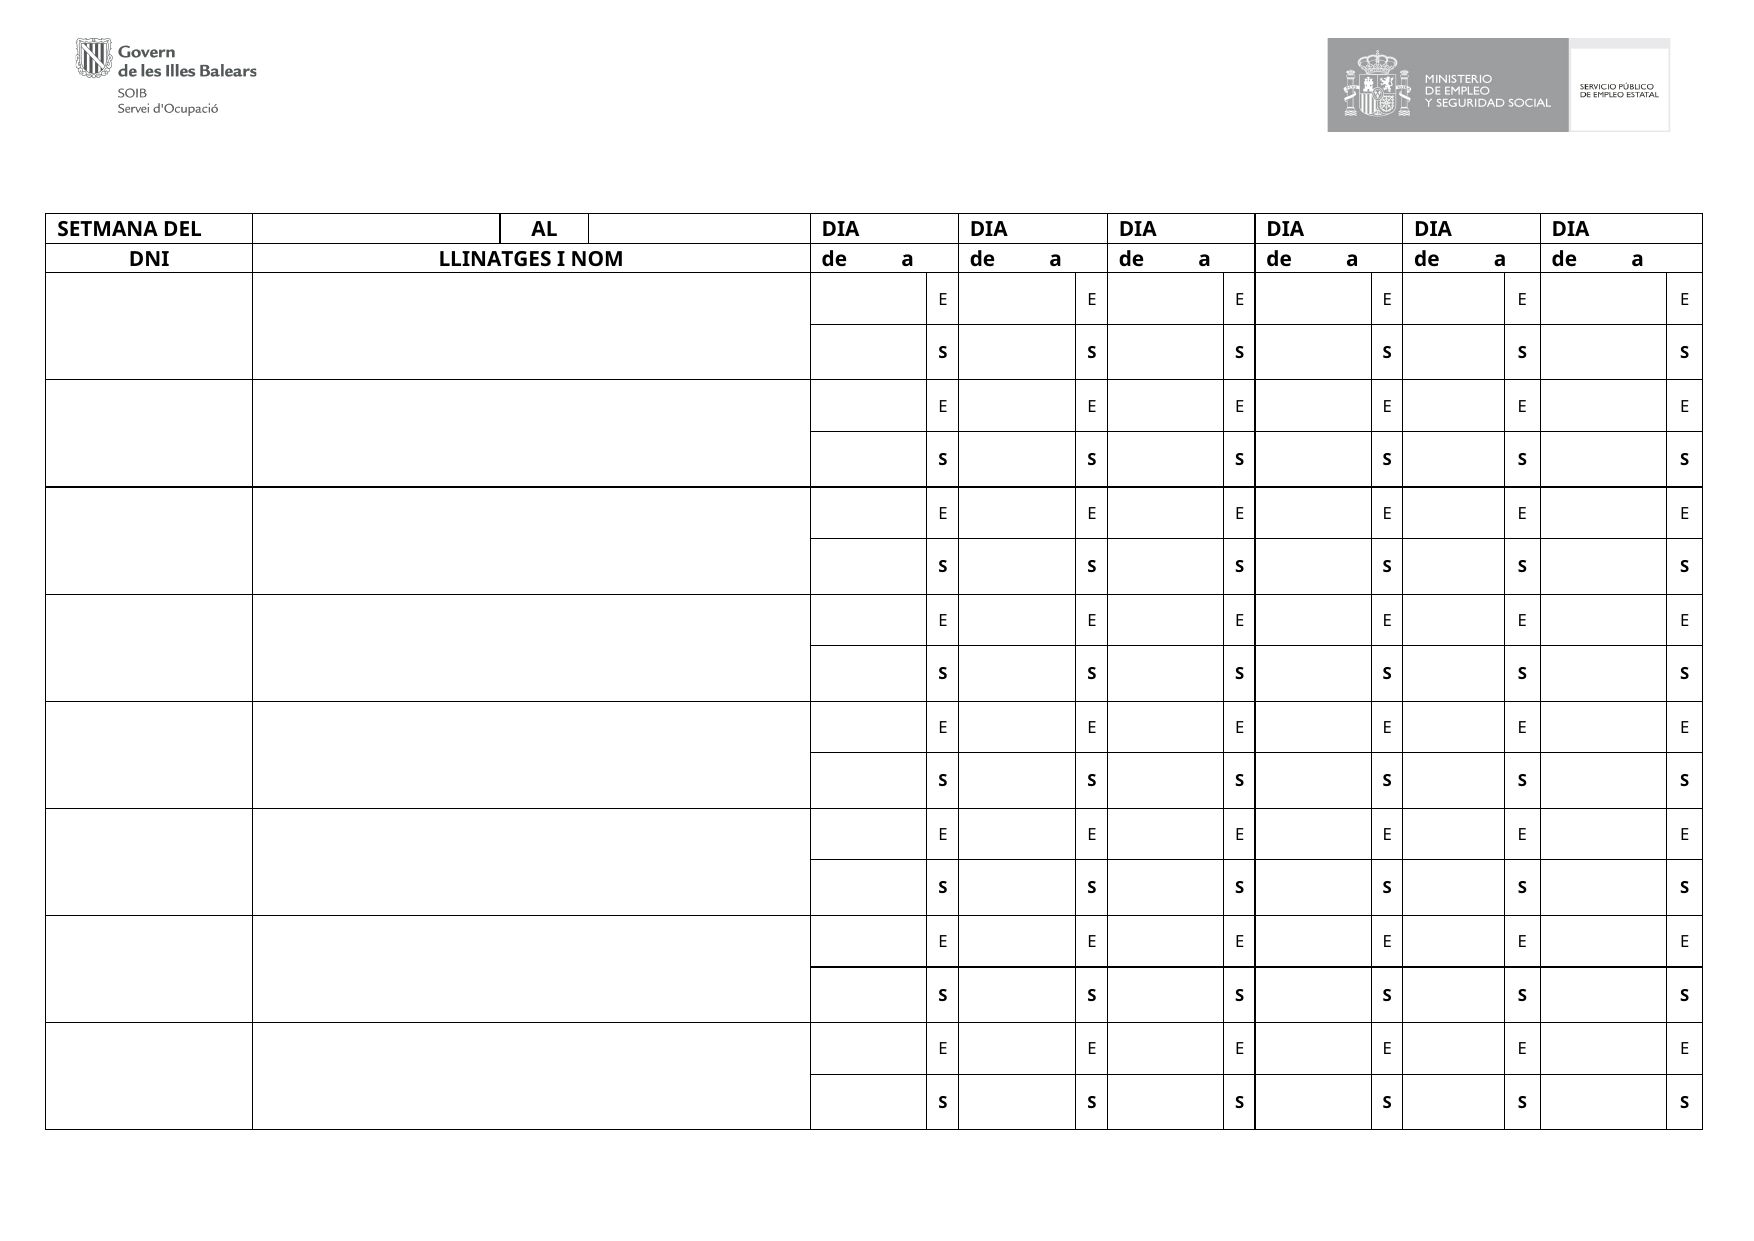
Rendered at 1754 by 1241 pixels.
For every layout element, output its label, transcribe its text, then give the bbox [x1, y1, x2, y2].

table_cell [811, 916, 926, 966]
table_cell E [1372, 273, 1402, 324]
table_cell [811, 1075, 926, 1129]
table_cell [1403, 809, 1504, 859]
table_cell [1403, 380, 1504, 431]
table_cell [1256, 595, 1371, 645]
table_cell [811, 860, 926, 915]
table_cell [959, 702, 1075, 752]
table_cell E [1372, 595, 1402, 645]
table_cell E [1076, 380, 1107, 431]
table_cell [1256, 702, 1371, 752]
table_cell S [1076, 539, 1107, 593]
table_cell E [1667, 809, 1702, 859]
table_header AL [501, 214, 588, 243]
table_cell [1108, 488, 1223, 538]
table_header DIA [811, 214, 958, 243]
table_cell S [1505, 539, 1540, 593]
table_cell E [1667, 595, 1702, 645]
table_cell S [1505, 325, 1540, 379]
table_cell [1256, 860, 1371, 915]
table_cell S [927, 1075, 958, 1129]
table_cell [959, 916, 1075, 966]
table_cell E [1505, 702, 1540, 752]
table_cell S [927, 432, 958, 486]
table_cell [811, 753, 926, 808]
table_cell DNI [46, 244, 252, 272]
table_cell [46, 595, 252, 701]
table_cell [959, 646, 1075, 701]
table_cell [1541, 646, 1666, 701]
table_cell S [1667, 325, 1702, 379]
table_cell [1256, 753, 1371, 808]
table_cell [1108, 646, 1223, 701]
table_cell E [1224, 1023, 1254, 1073]
table_cell E [1667, 916, 1702, 966]
table_cell E [1505, 916, 1540, 966]
table_cell E [1076, 595, 1107, 645]
table_cell E [1076, 488, 1107, 538]
table_cell S [1505, 432, 1540, 486]
table_cell E [1224, 380, 1254, 431]
table_cell [1541, 702, 1666, 752]
table_cell [253, 488, 810, 593]
table_cell E [927, 380, 958, 431]
table_cell [46, 809, 252, 915]
table_cell E [927, 809, 958, 859]
table_cell E [1224, 273, 1254, 324]
table_cell S [1372, 646, 1402, 701]
table_cell [253, 1023, 810, 1129]
table_cell [1541, 916, 1666, 966]
table_cell [959, 753, 1075, 808]
table_cell [1403, 702, 1504, 752]
table_cell [1108, 702, 1223, 752]
table_cell [959, 488, 1075, 538]
table_cell [1256, 325, 1371, 379]
table_cell S [1224, 646, 1254, 701]
table_cell E [1224, 916, 1254, 966]
table_cell [959, 1075, 1075, 1129]
table_cell E [1667, 273, 1702, 324]
table_cell de a [1108, 244, 1254, 272]
table_cell [1108, 753, 1223, 808]
table_cell [1256, 1075, 1371, 1129]
table_cell E [1076, 273, 1107, 324]
table_cell [811, 488, 926, 538]
table_cell S [1372, 753, 1402, 808]
table_cell [1108, 595, 1223, 645]
table_cell S [1372, 432, 1402, 486]
table_cell S [1224, 860, 1254, 915]
table_cell [1256, 488, 1371, 538]
table_cell [811, 380, 926, 431]
table_cell E [1224, 595, 1254, 645]
table_cell [959, 273, 1075, 324]
table_cell S [1076, 1075, 1107, 1129]
table_cell S [927, 646, 958, 701]
table_cell S [927, 325, 958, 379]
table_header DIA [1256, 214, 1402, 243]
table_cell [1108, 380, 1223, 431]
table_cell S [1224, 1075, 1254, 1129]
table_cell [1403, 432, 1504, 486]
table_cell E [1667, 380, 1702, 431]
table_cell E [1372, 488, 1402, 538]
table_cell [1108, 432, 1223, 486]
table_cell [253, 380, 810, 486]
table_cell E [1076, 916, 1107, 966]
table_cell [1541, 968, 1666, 1022]
table_cell [1108, 273, 1223, 324]
table_cell E [1667, 1023, 1702, 1073]
table_cell [253, 809, 810, 915]
table_cell [959, 539, 1075, 593]
table_cell [959, 432, 1075, 486]
table_cell [1256, 380, 1371, 431]
table_cell S [1667, 432, 1702, 486]
table_cell de a [959, 244, 1107, 272]
table_cell [811, 539, 926, 593]
table_cell E [1372, 1023, 1402, 1073]
table_cell S [1076, 968, 1107, 1022]
table_cell [1256, 968, 1371, 1022]
table_cell [1108, 1075, 1223, 1129]
table_cell E [1505, 488, 1540, 538]
table_header [253, 214, 499, 243]
table_cell [811, 325, 926, 379]
table_cell [1403, 273, 1504, 324]
table_cell [1108, 860, 1223, 915]
table_cell [811, 273, 926, 324]
table_cell E [1505, 595, 1540, 645]
table_cell [1108, 968, 1223, 1022]
table_cell S [1224, 325, 1254, 379]
table_cell S [1667, 968, 1702, 1022]
table_cell [1256, 916, 1371, 966]
table_header DIA [1403, 214, 1540, 243]
table_cell [1403, 325, 1504, 379]
table_cell [253, 273, 810, 379]
table_cell [811, 968, 926, 1022]
table_cell [959, 860, 1075, 915]
table_cell S [927, 539, 958, 593]
table_cell [811, 595, 926, 645]
table_cell [1256, 1023, 1371, 1073]
table_cell [46, 488, 252, 593]
table_cell E [927, 1023, 958, 1073]
table_cell E [1372, 809, 1402, 859]
table_cell [1403, 1075, 1504, 1129]
table_header DIA [1541, 214, 1702, 243]
table_cell [1541, 432, 1666, 486]
picture [75, 38, 257, 116]
table_cell S [1505, 753, 1540, 808]
table_header [589, 214, 810, 243]
table_cell [1541, 1075, 1666, 1129]
table_cell E [1224, 809, 1254, 859]
table_cell [253, 916, 810, 1022]
table_cell [253, 702, 810, 808]
table_header DIA [1108, 214, 1254, 243]
table_cell S [1076, 325, 1107, 379]
table_cell E [1224, 702, 1254, 752]
table_cell [1541, 380, 1666, 431]
table_cell E [1076, 1023, 1107, 1073]
table_cell [1108, 325, 1223, 379]
table_cell S [1667, 646, 1702, 701]
table_cell S [1076, 860, 1107, 915]
table_cell [811, 432, 926, 486]
table_cell S [1372, 968, 1402, 1022]
table_cell S [1076, 432, 1107, 486]
table_cell S [1224, 432, 1254, 486]
table_cell S [1224, 539, 1254, 593]
picture [1327, 38, 1671, 132]
table_cell E [927, 488, 958, 538]
table_cell S [1372, 1075, 1402, 1129]
table_cell [1403, 1023, 1504, 1073]
table_cell E [1505, 809, 1540, 859]
table_cell S [1505, 646, 1540, 701]
table_cell [1108, 916, 1223, 966]
table_cell [1403, 916, 1504, 966]
table_cell S [1224, 968, 1254, 1022]
table_cell [811, 809, 926, 859]
table_cell [959, 325, 1075, 379]
table_cell [1541, 539, 1666, 593]
table_cell [959, 968, 1075, 1022]
table_cell [46, 1023, 252, 1129]
table_cell S [1505, 1075, 1540, 1129]
table_cell [46, 273, 252, 379]
table_cell de a [1541, 244, 1702, 272]
table_cell [1403, 595, 1504, 645]
table_cell [811, 1023, 926, 1073]
table_cell S [1667, 539, 1702, 593]
table_cell [959, 595, 1075, 645]
table_cell E [1372, 916, 1402, 966]
table_cell [1256, 432, 1371, 486]
table_cell S [1505, 860, 1540, 915]
table_cell de a [1256, 244, 1402, 272]
table_cell E [1505, 1023, 1540, 1073]
table_cell [1108, 539, 1223, 593]
table_cell [1541, 595, 1666, 645]
table_cell E [927, 273, 958, 324]
table_header DIA [959, 214, 1107, 243]
table_cell S [1667, 1075, 1702, 1129]
table_cell [1256, 646, 1371, 701]
table_cell S [927, 860, 958, 915]
table_cell E [1667, 488, 1702, 538]
table_cell S [1076, 646, 1107, 701]
table_cell [1541, 753, 1666, 808]
table_cell [1541, 325, 1666, 379]
table_cell E [927, 916, 958, 966]
table_cell S [927, 968, 958, 1022]
table_cell S [1505, 968, 1540, 1022]
table_cell S [1667, 860, 1702, 915]
table_cell E [927, 595, 958, 645]
table_cell E [1505, 273, 1540, 324]
table_cell S [927, 753, 958, 808]
table_cell [1256, 809, 1371, 859]
table_cell [1403, 753, 1504, 808]
table_cell [1403, 968, 1504, 1022]
table_cell [1256, 539, 1371, 593]
table_cell [1256, 273, 1371, 324]
table_cell E [1667, 702, 1702, 752]
table_cell [46, 380, 252, 486]
table_cell [1541, 809, 1666, 859]
table_cell E [1505, 380, 1540, 431]
table_cell [811, 646, 926, 701]
table_cell de a [811, 244, 958, 272]
table_cell E [1076, 809, 1107, 859]
table_cell E [927, 702, 958, 752]
table_cell [1403, 488, 1504, 538]
table_cell S [1667, 753, 1702, 808]
table_cell E [1076, 702, 1107, 752]
table_cell de a [1403, 244, 1540, 272]
table_cell [959, 1023, 1075, 1073]
table_cell [959, 380, 1075, 431]
table_cell [46, 702, 252, 808]
table_cell S [1372, 860, 1402, 915]
table_cell [1541, 273, 1666, 324]
table_cell E [1372, 702, 1402, 752]
table_cell [46, 916, 252, 1022]
table_cell [811, 702, 926, 752]
table_cell S [1372, 325, 1402, 379]
table_cell E [1224, 488, 1254, 538]
table_cell [1108, 1023, 1223, 1073]
table_cell S [1224, 753, 1254, 808]
table_cell [1541, 488, 1666, 538]
table_cell S [1372, 539, 1402, 593]
table_cell LLINATGES I NOM [253, 244, 810, 272]
table_cell [1403, 539, 1504, 593]
table_header SETMANA DEL [46, 214, 252, 243]
table_cell [253, 595, 810, 701]
table_cell [1541, 1023, 1666, 1073]
table_cell [1541, 860, 1666, 915]
table_cell [1403, 860, 1504, 915]
table_cell S [1076, 753, 1107, 808]
table_cell E [1372, 380, 1402, 431]
table_cell [959, 809, 1075, 859]
table_cell [1108, 809, 1223, 859]
table_cell [1403, 646, 1504, 701]
